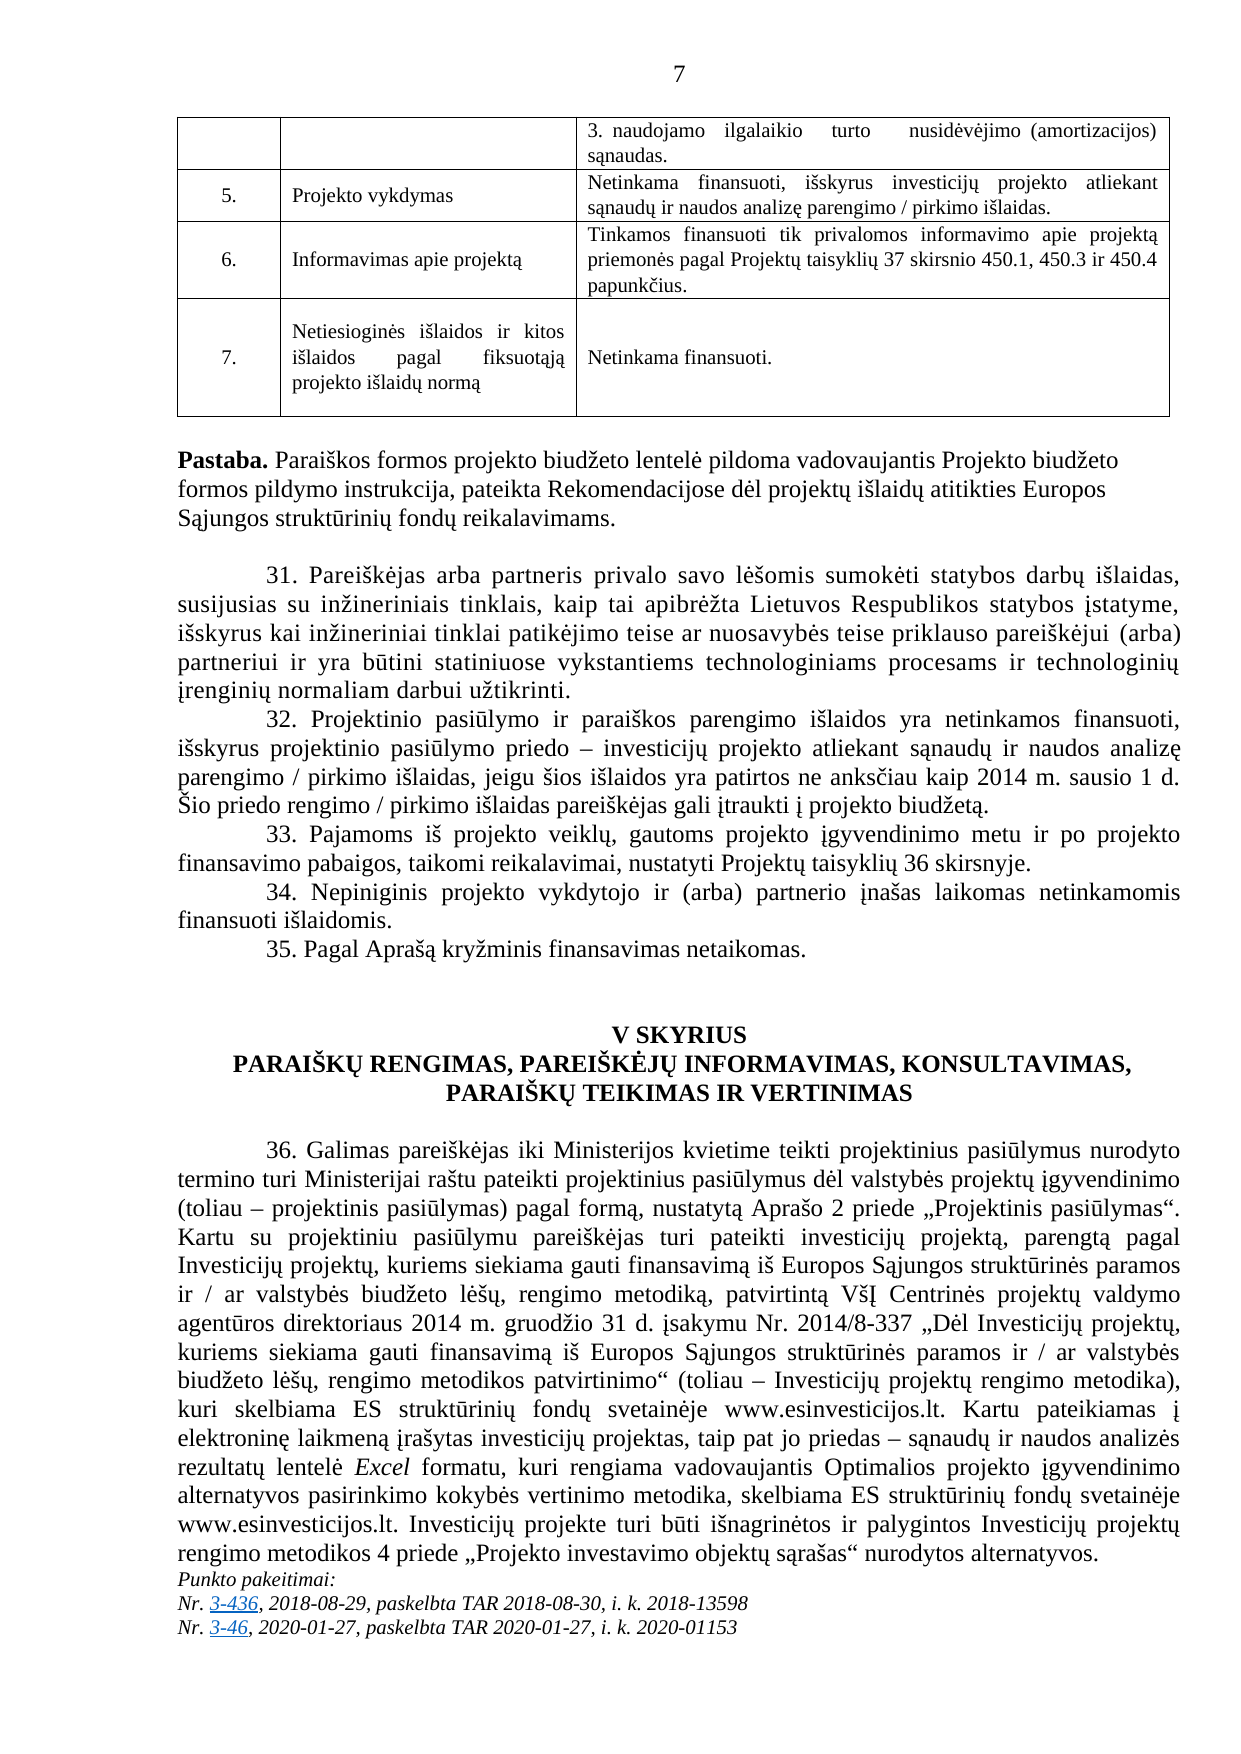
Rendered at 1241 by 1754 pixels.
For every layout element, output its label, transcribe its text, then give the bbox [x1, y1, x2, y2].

text Punkto pakeitimai: [177, 1567, 1181, 1591]
text 34. Nepiniginis projekto vykdytojo ir (arba) partnerio įnašas laikomas netinkamomis finansuoti išlaidomis. [177, 877, 1181, 934]
table_cell [281, 118, 576, 169]
table_cell Netinkama finansuoti. [577, 299, 1169, 416]
text PARAIŠKŲ RENGIMAS, PAREIŠKĖJŲ INFORMAVIMAS, KONSULTAVIMAS, PARAIŠKŲ TEIKIMAS IR VERTINIMAS [177, 1049, 1181, 1107]
table_cell 7. [178, 299, 280, 416]
table_cell Tinkamos finansuoti tik privalomos informavimo apie projektą priemonės pagal Projektų taisyklių 37 skirsnio 450.1, 450.3 ir 450.4 papunkčius. [577, 222, 1169, 298]
table_cell 6. [178, 222, 280, 298]
text 32. Projektinio pasiūlymo ir paraiškos parengimo išlaidos yra netinkamos finansuoti, išskyrus projektinio pasiūlymo priedo – investicijų projekto atliekant sąnaudų ir naudos analizę parengimo / pirkimo išlaidas, jeigu šios išlaidos yra patirtos ne anksčiau kaip 2014 m. sausio 1 d. Šio priedo rengimo / pirkimo išlaidas pareiškėjas gali įtraukti į projekto biudžetą. [177, 704, 1181, 819]
table_cell Informavimas apie projektą [281, 222, 576, 298]
text 33. Pajamoms iš projekto veiklų, gautoms projekto įgyvendinimo metu ir po projekto finansavimo pabaigos, taikomi reikalavimai, nustatyti Projektų taisyklių 36 skirsnyje. [177, 819, 1181, 877]
text Nr. 3-46, 2020-01-27, paskelbta TAR 2020-01-27, i. k. 2020-01153 [177, 1615, 1181, 1639]
table_cell 5. [178, 170, 280, 221]
text Pastaba. Paraiškos formos projekto biudžeto lentelė pildoma vadovaujantis Projekto biudžeto formos pildymo instrukcija, pateikta Rekomendacijose dėl projektų išlaidų atitikties Europos Sąjungos struktūrinių fondų reikalavimams. [177, 445, 1181, 532]
text 35. Pagal Aprašą kryžminis finansavimas netaikomas. [177, 934, 1181, 963]
table_cell Netiesioginės išlaidos ir kitos išlaidos pagal fiksuotąją projekto išlaidų normą [281, 299, 576, 416]
table_cell Projekto vykdymas [281, 170, 576, 221]
text Nr. 3-436, 2018-08-29, paskelbta TAR 2018-08-30, i. k. 2018-13598 [177, 1591, 1181, 1615]
table_cell 3. naudojamo ilgalaikio turto nusidėvėjimo (amortizacijos) sąnaudas. [577, 118, 1169, 169]
table_cell [178, 118, 280, 169]
text V SKYRIUS [177, 1020, 1181, 1049]
text 36. Galimas pareiškėjas iki Ministerijos kvietime teikti projektinius pasiūlymus nurodyto termino turi Ministerijai raštu pateikti projektinius pasiūlymus dėl valstybės projektų įgyvendinimo (toliau – projektinis pasiūlymas) pagal formą, nustatytą Aprašo 2 priede „Projektinis pasiūlymas“. Kartu su projektiniu pasiūlymu pareiškėjas turi pateikti investicijų projektą, parengtą pagal Investicijų projektų, kuriems siekiama gauti finansavimą iš Europos Sąjungos struktūrinės paramos ir / ar valstybės biudžeto lėšų, rengimo metodiką, patvirtintą VšĮ Centrinės projektų valdymo agentūros direktoriaus 2014 m. gruodžio 31 d. įsakymu Nr. 2014/8-337 „Dėl Investicijų projektų, kuriems siekiama gauti finansavimą iš Europos Sąjungos struktūrinės paramos ir / ar valstybės biudžeto lėšų, rengimo metodikos patvirtinimo“ (toliau – Investicijų projektų rengimo metodika), kuri skelbiama ES struktūrinių fondų svetainėje www.esinvesticijos.lt. Kartu pateikiamas į elektroninę laikmeną įrašytas investicijų projektas, taip pat jo priedas – sąnaudų ir naudos analizės rezultatų lentelė Excel formatu, kuri rengiama vadovaujantis Optimalios projekto įgyvendinimo alternatyvos pasirinkimo kokybės vertinimo metodika, skelbiama ES struktūrinių fondų svetainėje www.esinvesticijos.lt. Investicijų projekte turi būti išnagrinėtos ir palygintos Investicijų projektų rengimo metodikos 4 priede „Projekto investavimo objektų sąrašas“ nurodytos alternatyvos. [177, 1135, 1181, 1567]
table_cell Netinkama finansuoti, išskyrus investicijų projekto atliekant sąnaudų ir naudos analizę parengimo / pirkimo išlaidas. [577, 170, 1169, 221]
text 31. Pareiškėjas arba partneris privalo savo lėšomis sumokėti statybos darbų išlaidas, susijusias su inžineriniais tinklais, kaip tai apibrėžta Lietuvos Respublikos statybos įstatyme, išskyrus kai inžineriniai tinklai patikėjimo teise ar nuosavybės teise priklauso pareiškėjui (arba) partneriui ir yra būtini statiniuose vykstantiems technologiniams procesams ir technologinių įrenginių normaliam darbui užtikrinti. [177, 560, 1181, 704]
